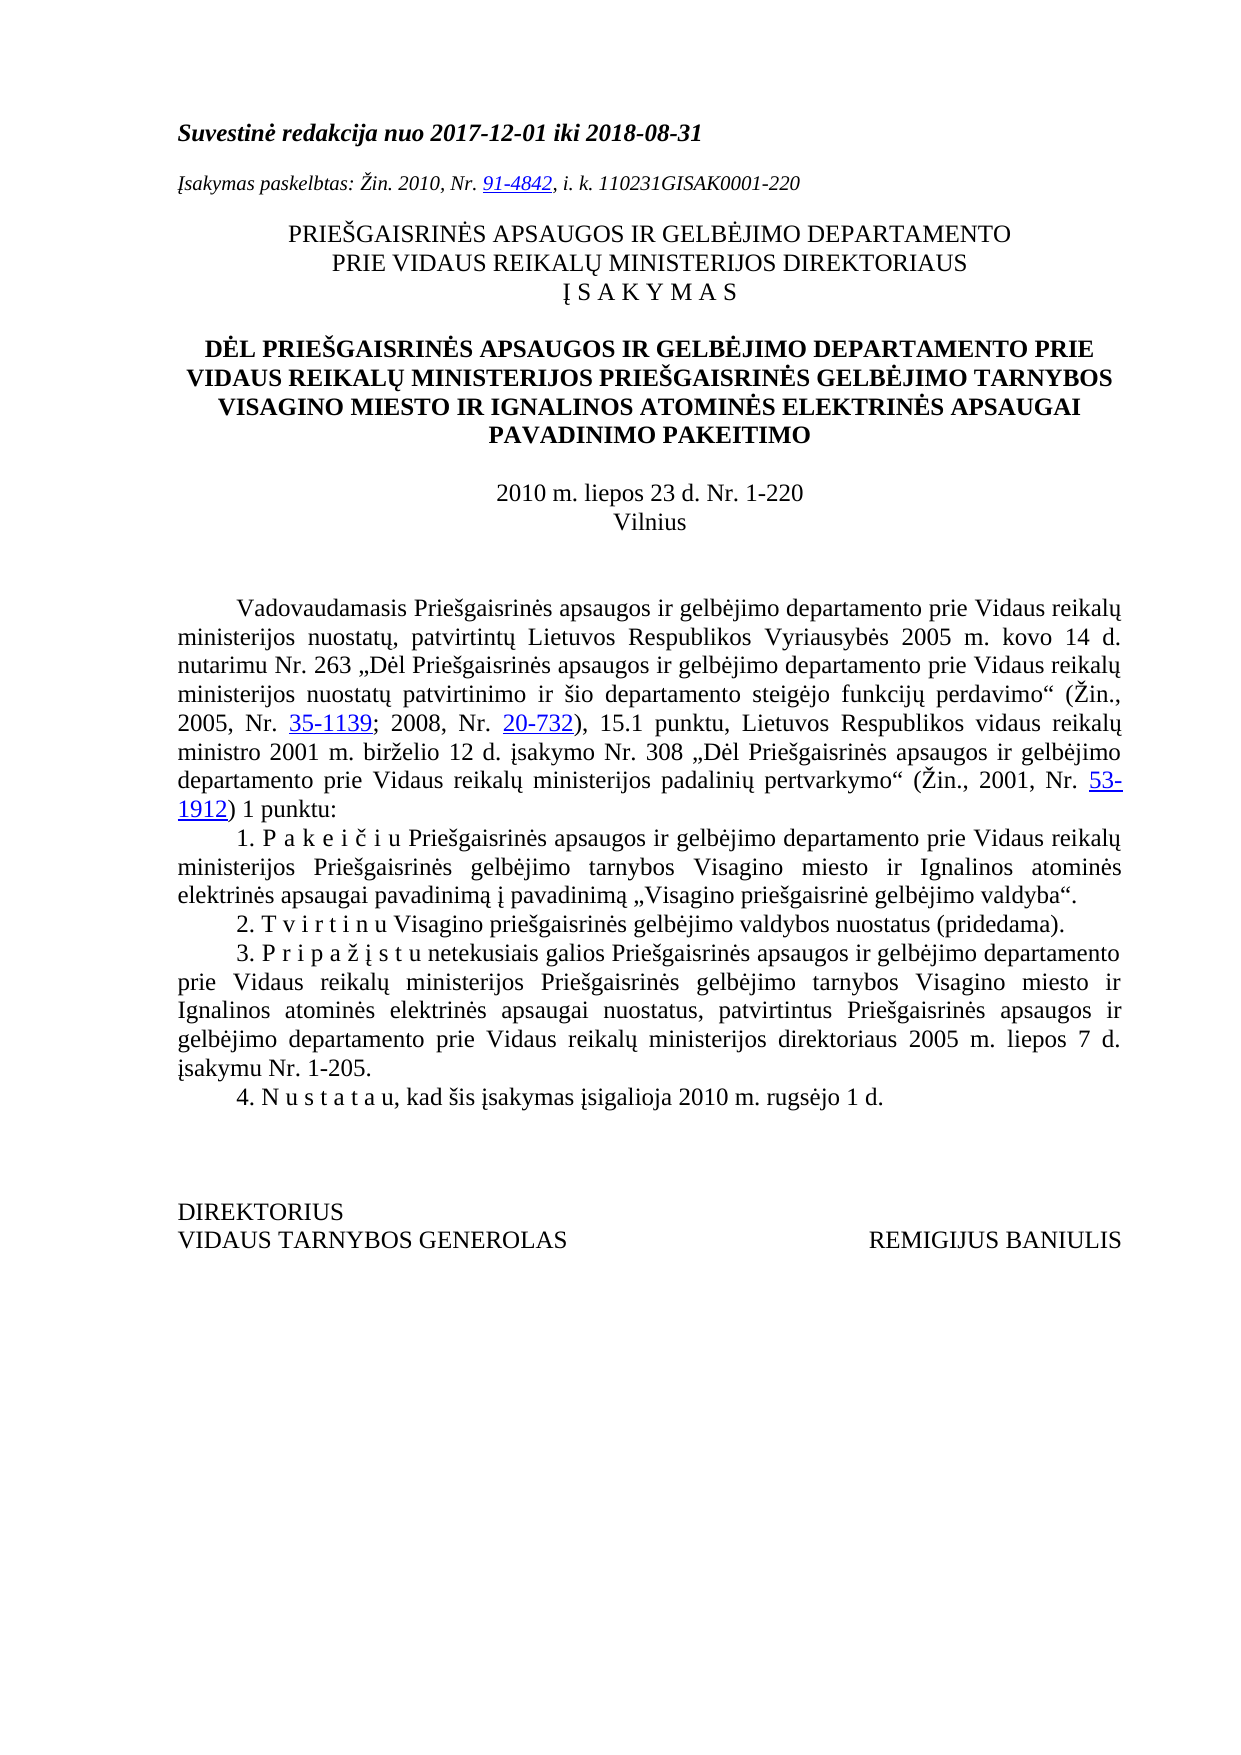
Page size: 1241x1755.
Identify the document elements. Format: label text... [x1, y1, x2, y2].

text 4. N u s t a t a u, kad šis įsakymas įsigalioja 2010 m. rugsėjo 1 d. [177, 1082, 1122, 1110]
text Direktorius [177, 1197, 1122, 1225]
text vidaus tarnybos generolas Remigijus Baniulis [177, 1225, 1122, 1254]
text Vadovaudamasis Priešgaisrinės apsaugos ir gelbėjimo departamento prie Vidaus reikalų ministerijos nuostatų, patvirtintų Lietuvos Respublikos Vyriausybės 2005 m. kovo 14 d. nutarimu Nr. 263 „Dėl Priešgaisrinės apsaugos ir gelbėjimo departamento prie Vidaus reikalų ministerijos nuostatų patvirtinimo ir šio departamento steigėjo funkcijų perdavimo“ (Žin., 2005, Nr. 35-1139; 2008, Nr. 20-732), 15.1 punktu, Lietuvos Respublikos vidaus reikalų ministro 2001 m. birželio 12 d. įsakymo Nr. 308 „Dėl Priešgaisrinės apsaugos ir gelbėjimo departamento prie Vidaus reikalų ministerijos padalinių pertvarkymo“ (Žin., 2001, Nr. 53-1912) 1 punktu: [177, 593, 1122, 823]
text 2. T v i r t i n u Visagino priešgaisrinės gelbėjimo valdybos nuostatus (pridedama). [177, 909, 1122, 938]
text Vilnius [177, 507, 1122, 535]
text DĖL PRIEŠGAISRINĖS APSAUGOS ir gelbėjimo DEPARTAMENTo PRIE VIDAUS REIKALŲ MINISTERIJOS priešgaisrinės gelbėjimo tarnybos visagino miesto ir ignalinos atominės elektrinės apsaugai pavadinimo pakeitimo [177, 334, 1122, 449]
text PRIE VIDAUS REIKALŲ MINISTERIJOS DIREKTORIAUS [177, 248, 1122, 277]
text 2010 m. liepos 23 d. Nr. 1-220 [177, 478, 1122, 507]
text Suvestinė redakcija nuo 2017-12-01 iki 2018-08-31 [177, 118, 1122, 147]
text 3. P r i p a ž į s t u netekusiais galios Priešgaisrinės apsaugos ir gelbėjimo departamento prie Vidaus reikalų ministerijos Priešgaisrinės gelbėjimo tarnybos Visagino miesto ir Ignalinos atominės elektrinės apsaugai nuostatus, patvirtintus Priešgaisrinės apsaugos ir gelbėjimo departamento prie Vidaus reikalų ministerijos direktoriaus 2005 m. liepos 7 d. įsakymu Nr. 1-205. [177, 938, 1122, 1082]
text priešgaisrinės apsaugos ir gelbėjimo departamento [177, 219, 1122, 248]
text Įsakymas paskelbtas: Žin. 2010, Nr. 91-4842, i. k. 110231GISAK0001-220 [177, 171, 1122, 195]
text Į S A K Y M A S [177, 277, 1122, 305]
text 1. P a k e i č i u Priešgaisrinės apsaugos ir gelbėjimo departamento prie Vidaus reikalų ministerijos Priešgaisrinės gelbėjimo tarnybos Visagino miesto ir Ignalinos atominės elektrinės apsaugai pavadinimą į pavadinimą „Visagino priešgaisrinė gelbėjimo valdyba“. [177, 823, 1122, 909]
